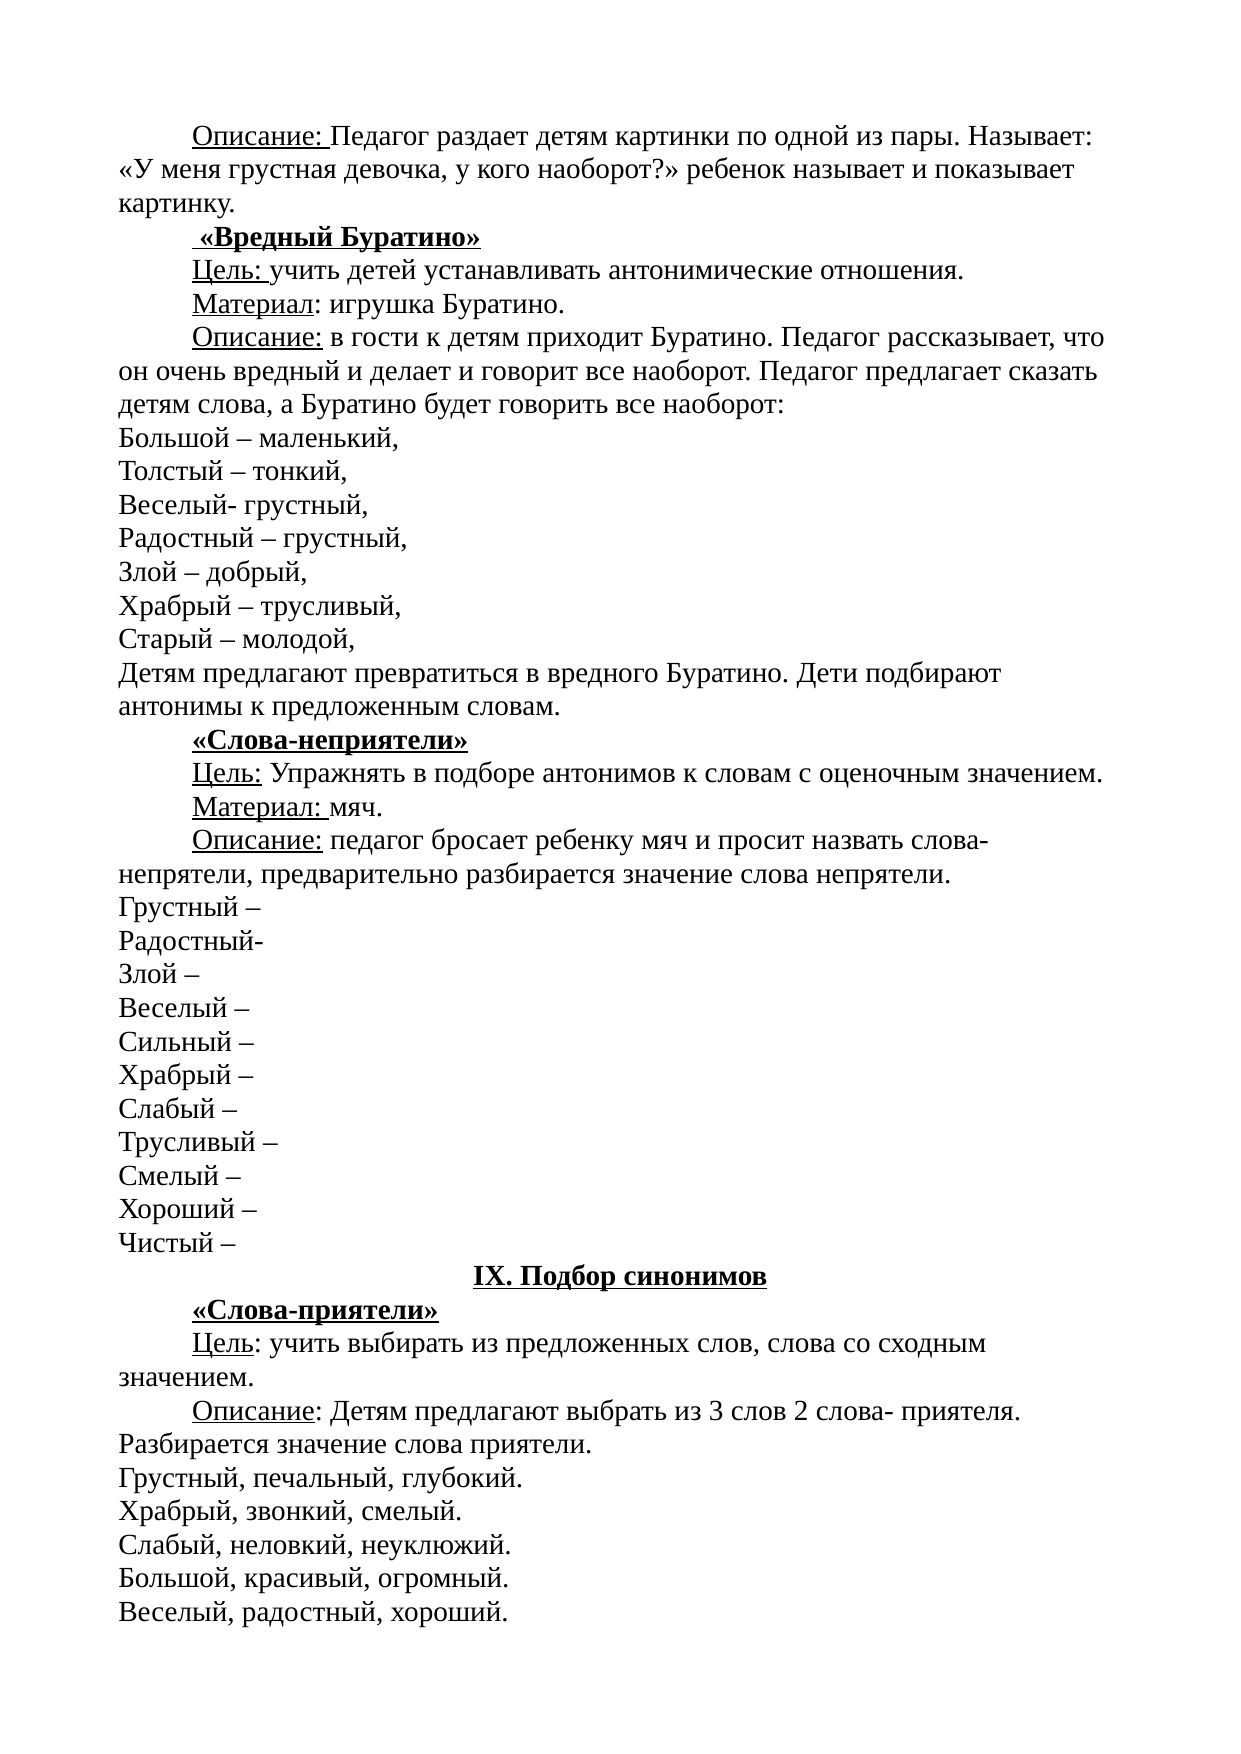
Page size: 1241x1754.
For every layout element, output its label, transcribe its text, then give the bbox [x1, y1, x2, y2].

text IХ. Подбор синонимов [118, 1258, 1122, 1292]
text Веселый, радостный, хороший. [118, 1594, 1122, 1627]
text Смелый – [118, 1158, 1122, 1191]
text Слабый, неловкий, неуклюжий. [118, 1527, 1122, 1560]
text Чистый – [118, 1225, 1122, 1258]
text Большой, красивый, огромный. [118, 1560, 1122, 1594]
text Большой – маленький, [118, 420, 1122, 453]
text Храбрый – [118, 1057, 1122, 1091]
text Цель: учить детей устанавливать антонимические отношения. [118, 252, 1122, 286]
text «Слова-приятели» [118, 1292, 1122, 1326]
text «Вредный Буратино» [118, 219, 1122, 252]
text Злой – [118, 957, 1122, 990]
text Храбрый – трусливый, [118, 588, 1122, 621]
text Веселый – [118, 990, 1122, 1024]
text Толстый – тонкий, [118, 453, 1122, 487]
text Радостный- [118, 923, 1122, 957]
text Веселый- грустный, [118, 487, 1122, 521]
text Сильный – [118, 1024, 1122, 1057]
text Слабый – [118, 1091, 1122, 1124]
text Радостный – грустный, [118, 521, 1122, 554]
text Грустный – [118, 889, 1122, 923]
text Цель: учить выбирать из предложенных слов, слова со сходным значением. [118, 1326, 1122, 1393]
text Хороший – [118, 1191, 1122, 1225]
text «Слова-неприятели» [118, 722, 1122, 755]
text Цель: Упражнять в подборе антонимов к словам с оценочным значением. [118, 755, 1122, 789]
text Материал: игрушка Буратино. [118, 286, 1122, 319]
text Злой – добрый, [118, 554, 1122, 588]
text Материал: мяч. [118, 789, 1122, 822]
text Описание: педагог бросает ребенку мяч и просит назвать слова-непрятели, предварительно разбирается значение слова непрятели. [118, 822, 1122, 889]
text Описание: в гости к детям приходит Буратино. Педагог рассказывает, что он очень вредный и делает и говорит все наоборот. Педагог предлагает сказать детям слова, а Буратино будет говорить все наоборот: [118, 319, 1122, 420]
text Трусливый – [118, 1124, 1122, 1158]
text Детям предлагают превратиться в вредного Буратино. Дети подбирают антонимы к предложенным словам. [118, 655, 1122, 722]
text Описание: Педагог раздает детям картинки по одной из пары. Называет: «У меня грустная девочка, у кого наоборот?» ребенок называет и показывает картинку. [118, 118, 1122, 219]
text Грустный, печальный, глубокий. [118, 1460, 1122, 1493]
text Описание: Детям предлагают выбрать из 3 слов 2 слова- приятеля. Разбирается значение слова приятели. [118, 1393, 1122, 1460]
text Старый – молодой, [118, 621, 1122, 655]
text Храбрый, звонкий, смелый. [118, 1493, 1122, 1527]
